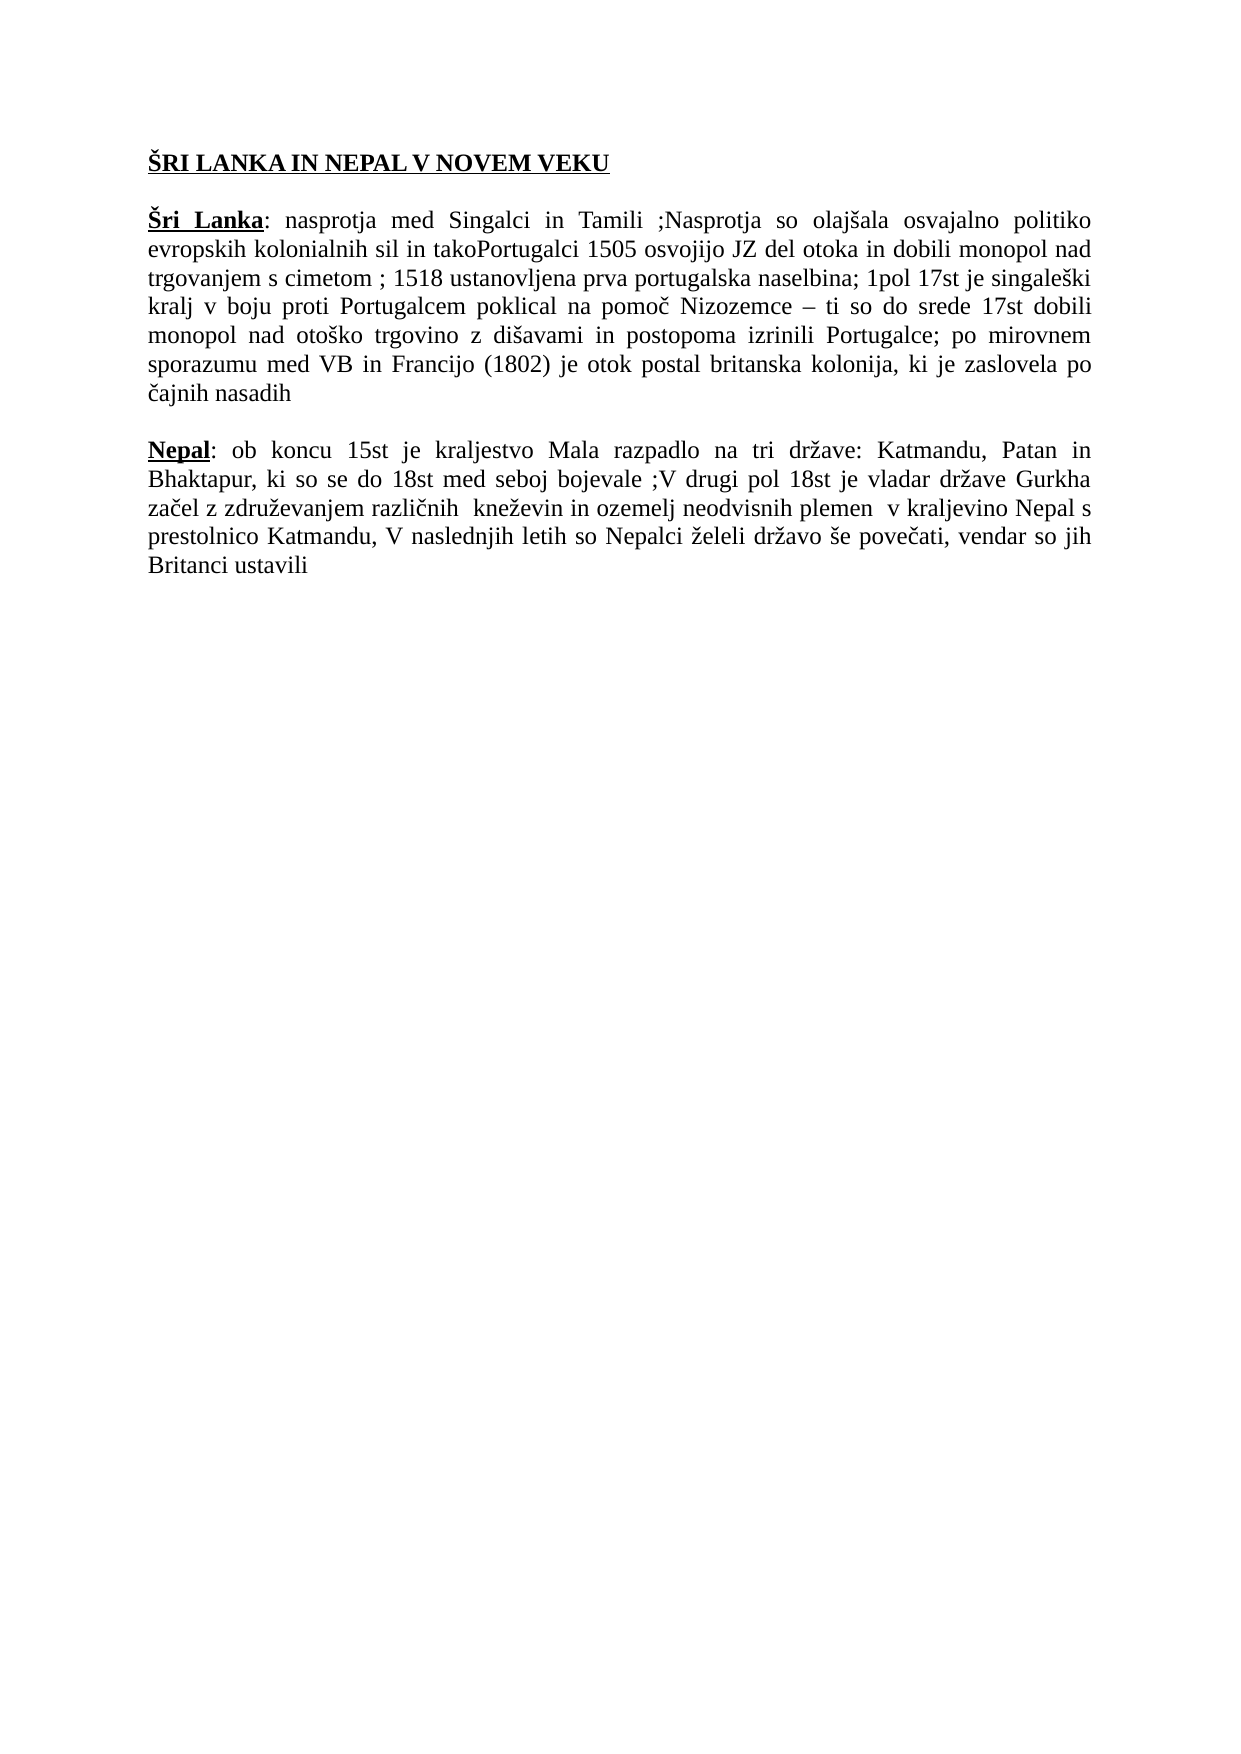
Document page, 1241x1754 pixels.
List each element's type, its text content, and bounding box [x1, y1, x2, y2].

text Šri Lanka: nasprotja med Singalci in Tamili ;Nasprotja so olajšala osvajalno politiko evropskih kolonialnih sil in takoPortugalci 1505 osvojijo JZ del otoka in dobili monopol nad trgovanjem s cimetom ; 1518 ustanovljena prva portugalska naselbina; 1pol 17st je singaleški kralj v boju proti Portugalcem poklical na pomoč Nizozemce – ti so do srede 17st dobili monopol nad otoško trgovino z dišavami in postopoma izrinili Portugalce; po mirovnem sporazumu med VB in Francijo (1802) je otok postal britanska kolonija, ki je zaslovela po čajnih nasadih [148, 205, 1093, 406]
text ŠRI LANKA IN NEPAL V NOVEM VEKU [148, 148, 1093, 176]
text Nepal: ob koncu 15st je kraljestvo Mala razpadlo na tri države: Katmandu, Patan in Bhaktapur, ki so se do 18st med seboj bojevale ;V drugi pol 18st je vladar države Gurkha začel z združevanjem različnih kneževin in ozemelj neodvisnih plemen v kraljevino Nepal s prestolnico Katmandu, V naslednjih letih so Nepalci želeli državo še povečati, vendar so jih Britanci ustavili [148, 435, 1093, 579]
